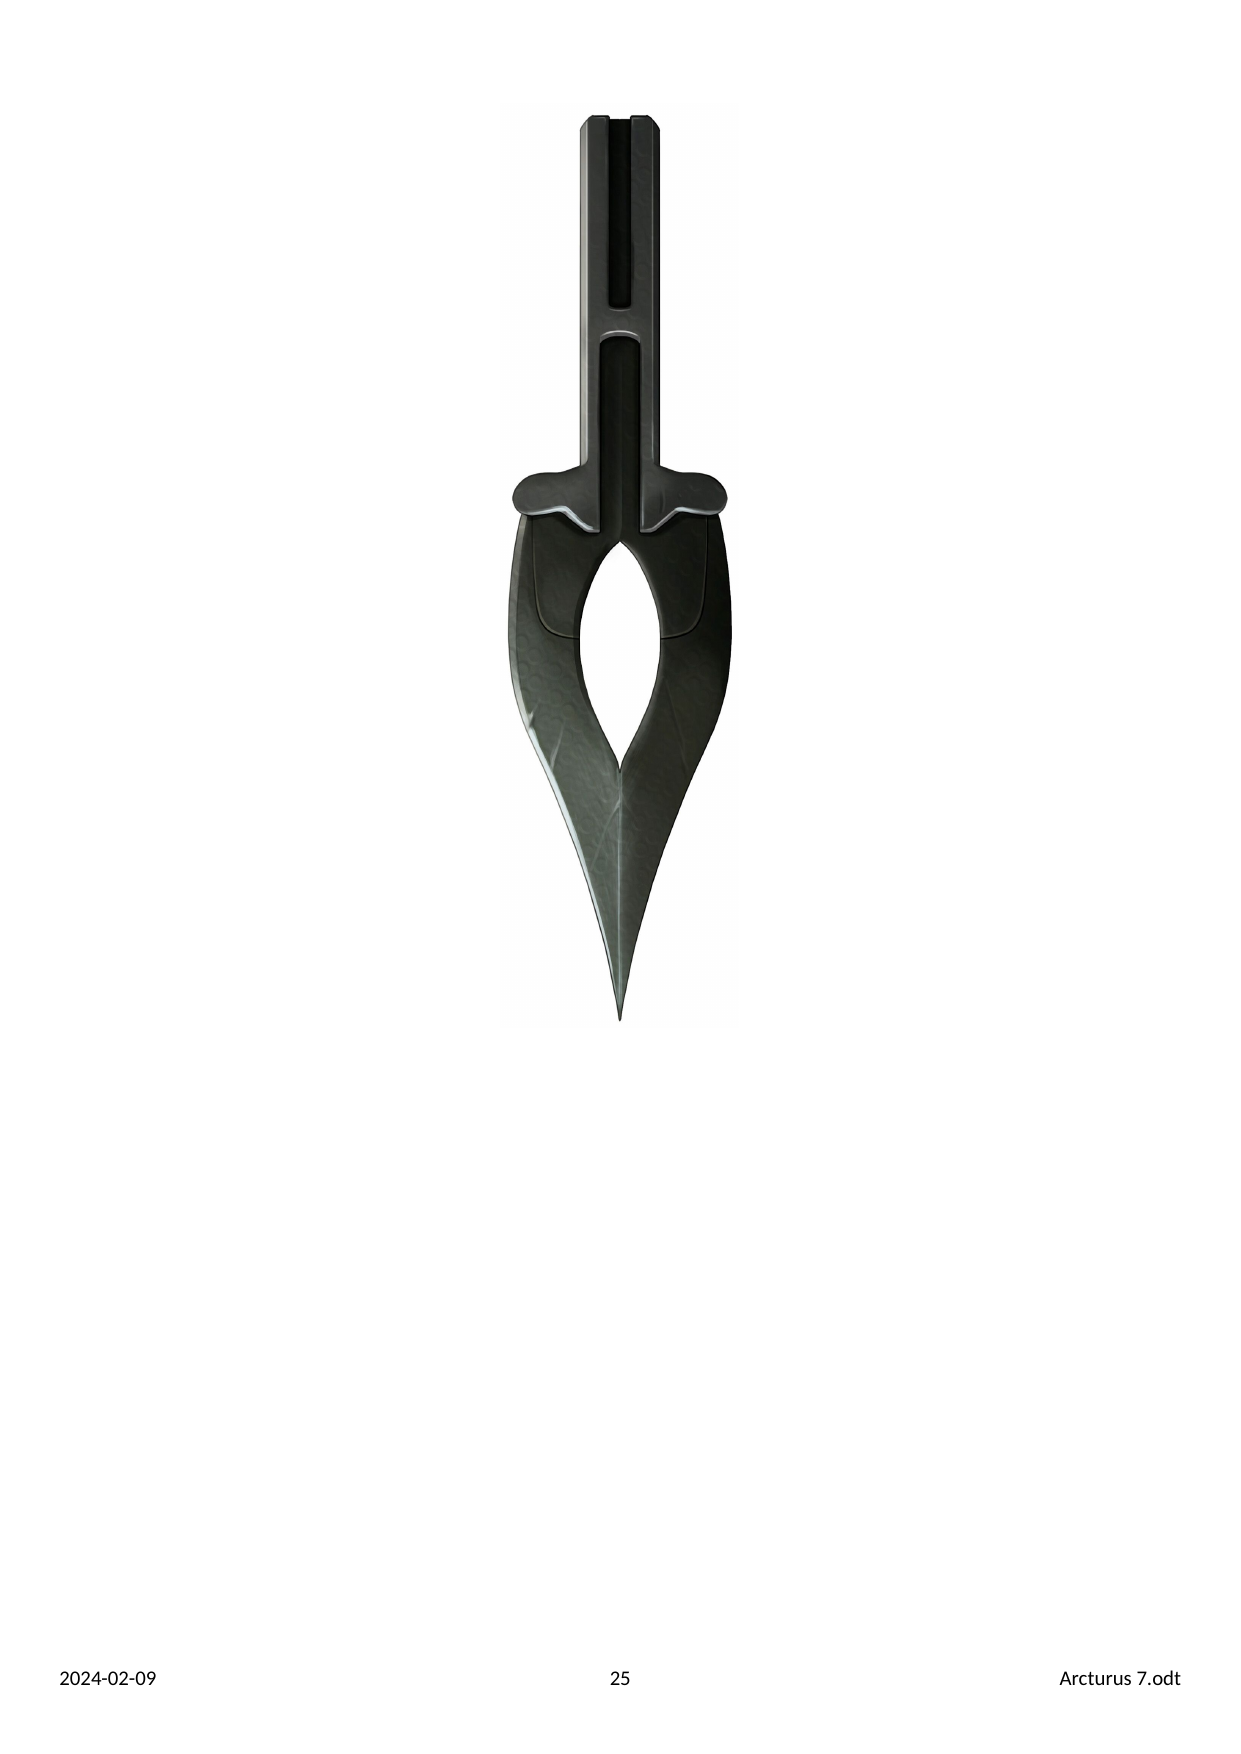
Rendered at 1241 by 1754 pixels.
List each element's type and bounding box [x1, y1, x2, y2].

picture [540, 103, 699, 1028]
